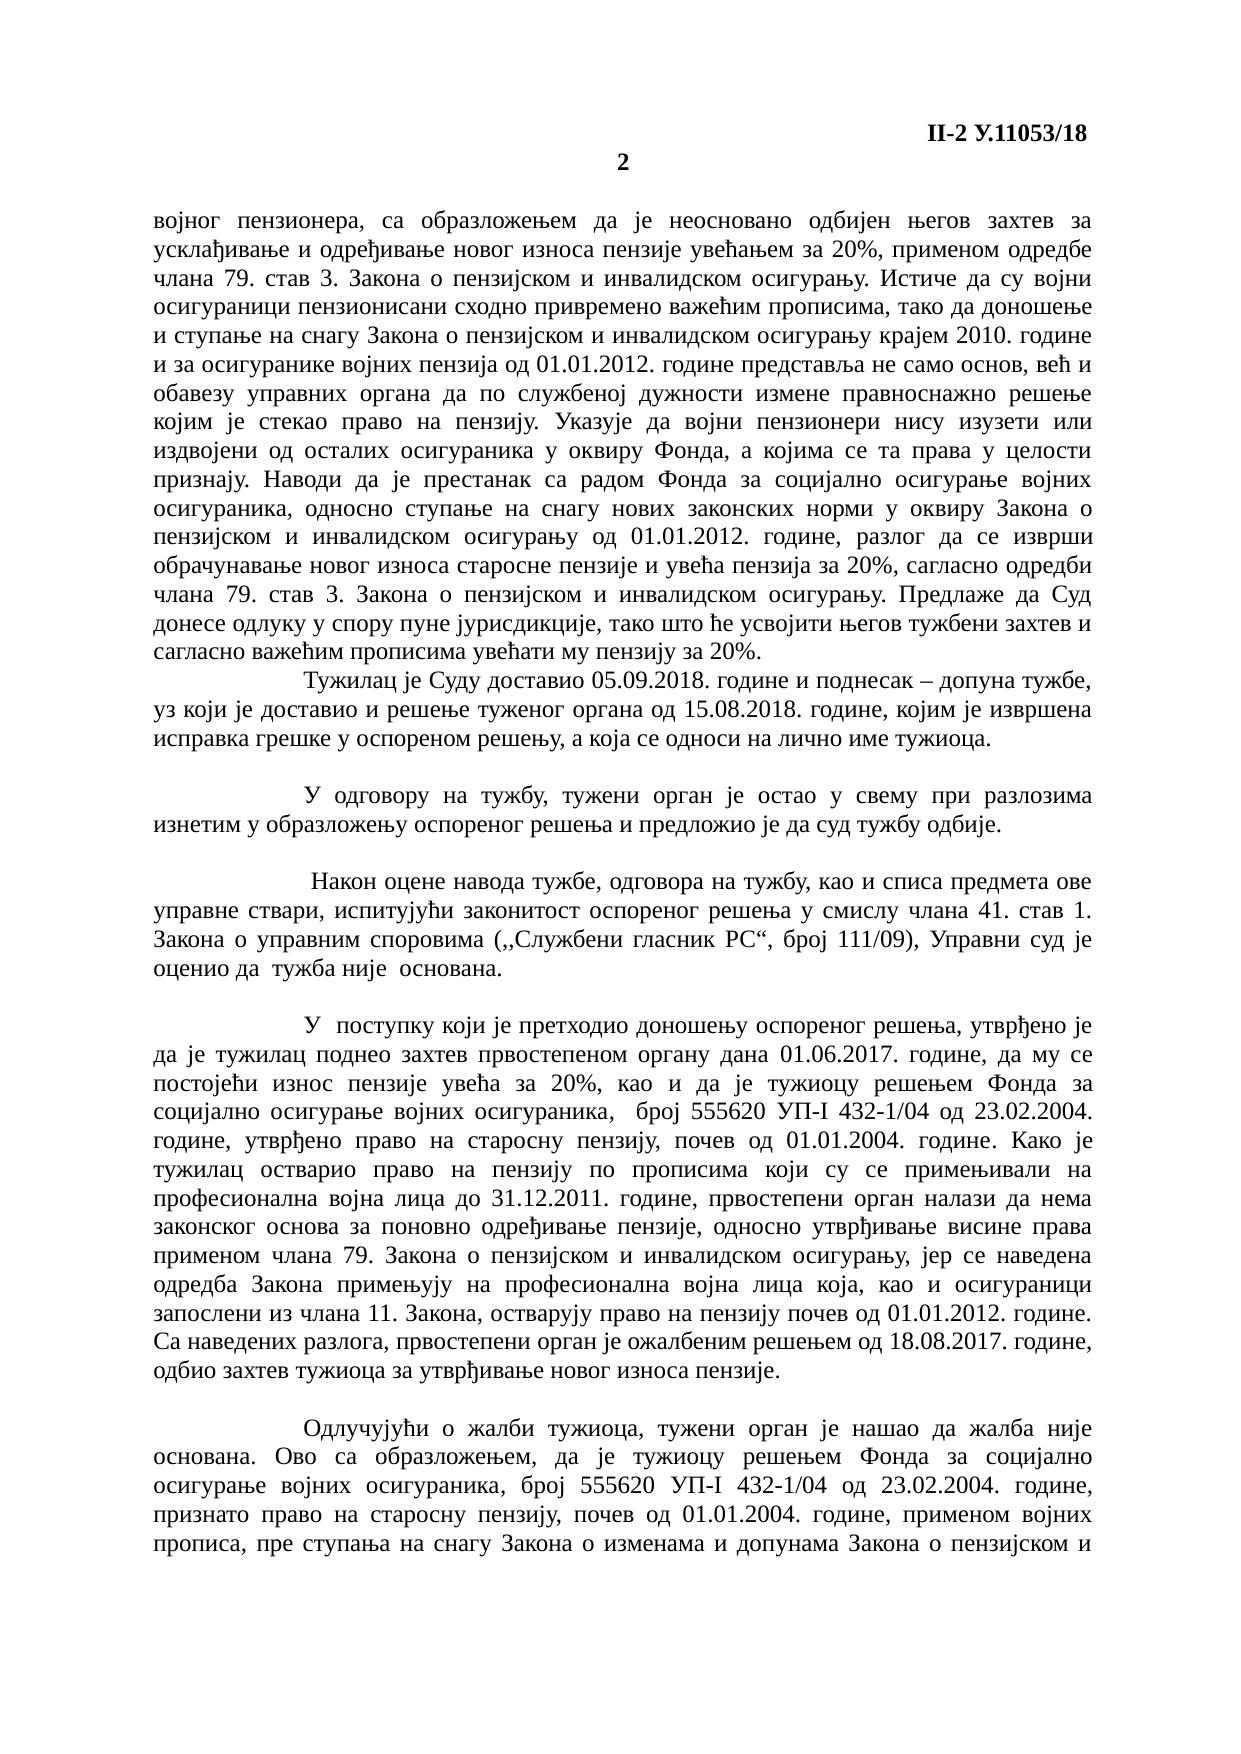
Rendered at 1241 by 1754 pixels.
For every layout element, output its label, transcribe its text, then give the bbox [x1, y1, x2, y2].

text Тужилац је Суду доставио 05.09.2018. године и поднесак – допуна тужбе, уз који је доставио и решење туженог органа од 15.08.2018. године, којим је извршена исправка грешке у оспореном решењу, а која се односи на лично име тужиоца. [153, 665, 1093, 751]
text војног пензионера, са образложењем да је неосновано одбијен његов захтев за усклађивање и одређивање новог износа пензије увећањем за 20%, применом одредбе члана 79. став 3. Закона о пензијском и инвалидском осигурању. Истиче да су војни осигураници пензионисани сходно привремено важећим прописима, тако да доношење и ступање на снагу Закона о пензијском и инвалидском осигурању крајем 2010. године и за осигуранике војних пензија од 01.01.2012. године представља не само основ, већ и обавезу управних органа да по службеној дужности измене правноснажно решење којим је стекао право на пензију. Указује да војни пензионери нису изузети или издвојени од осталих осигураника у оквиру Фонда, а којима се та права у целости признају. Наводи да је престанак са радом Фонда за социјално осигурање војних осигураника, односно ступање на снагу нових законских норми у оквиру Закона о пензијском и инвалидском осигурању од 01.01.2012. године, разлог да се изврши обрачунавање новог износа старосне пензије и увећа пензија за 20%, сагласно одредби члана 79. став 3. Закона о пензијском и инвалидском осигурању. Предлаже да Суд донесе одлуку у спору пуне јурисдикције, тако што ће усвојити његов тужбени захтев и сагласно важећим прописима увећати му пензију за 20%. [153, 205, 1093, 665]
text У одговору на тужбу, тужени орган је остао у свему при разлозима изнетим у образложењу оспореног решења и предложио је да суд тужбу одбије. [153, 780, 1093, 838]
text Након оцене навода тужбе, одговора на тужбу, као и списа предмета ове управне ствари, испитујући законитост оспореног решења у смислу члана 41. став 1. Закона о управним споровима (,,Службени гласник РС“, број 111/09), Управни суд је оценио да тужба није основана. [153, 866, 1093, 981]
text У поступку који је претходио доношењу оспореног решења, утврђено је да је тужилац поднео захтев првостепеном органу дана 01.06.2017. године, да му се постојећи износ пензије увећа за 20%, као и да је тужиоцу решењем Фонда за социјално осигурање војних осигураника, број 555620 УП-I 432-1/04 од 23.02.2004. године, утврђено право на старосну пензију, почев од 01.01.2004. године. Како је тужилац остварио право на пензију по прописима који су се примењивали на професионална војна лица до 31.12.2011. године, првостепени орган налази да нема законског основа за поновно одређивање пензије, односно утврђивање висине права применом члана 79. Закона о пензијском и инвалидском осигурању, јер се наведена одредба Закона примењују на професионална војна лица која, као и осигураници запослени из члана 11. Закона, остварују право на пензију почев од 01.01.2012. године. Са наведених разлога, првостепени орган је ожалбеним решењем од 18.08.2017. године, одбио захтев тужиоца за утврђивање новог износа пензије. [153, 1010, 1093, 1384]
text Одлучујући о жалби тужиоца, тужени орган је нашао да жалба није основана. Ово са образложењем, да је тужиоцу решењем Фонда за социјално осигурање војних осигураника, број 555620 УП-I 432-1/04 од 23.02.2004. године, признато право на старосну пензију, почев од 01.01.2004. године, применом војних прописа, пре ступања на снагу Закона о изменама и допунама Закона о пензијском и [153, 1413, 1093, 1556]
